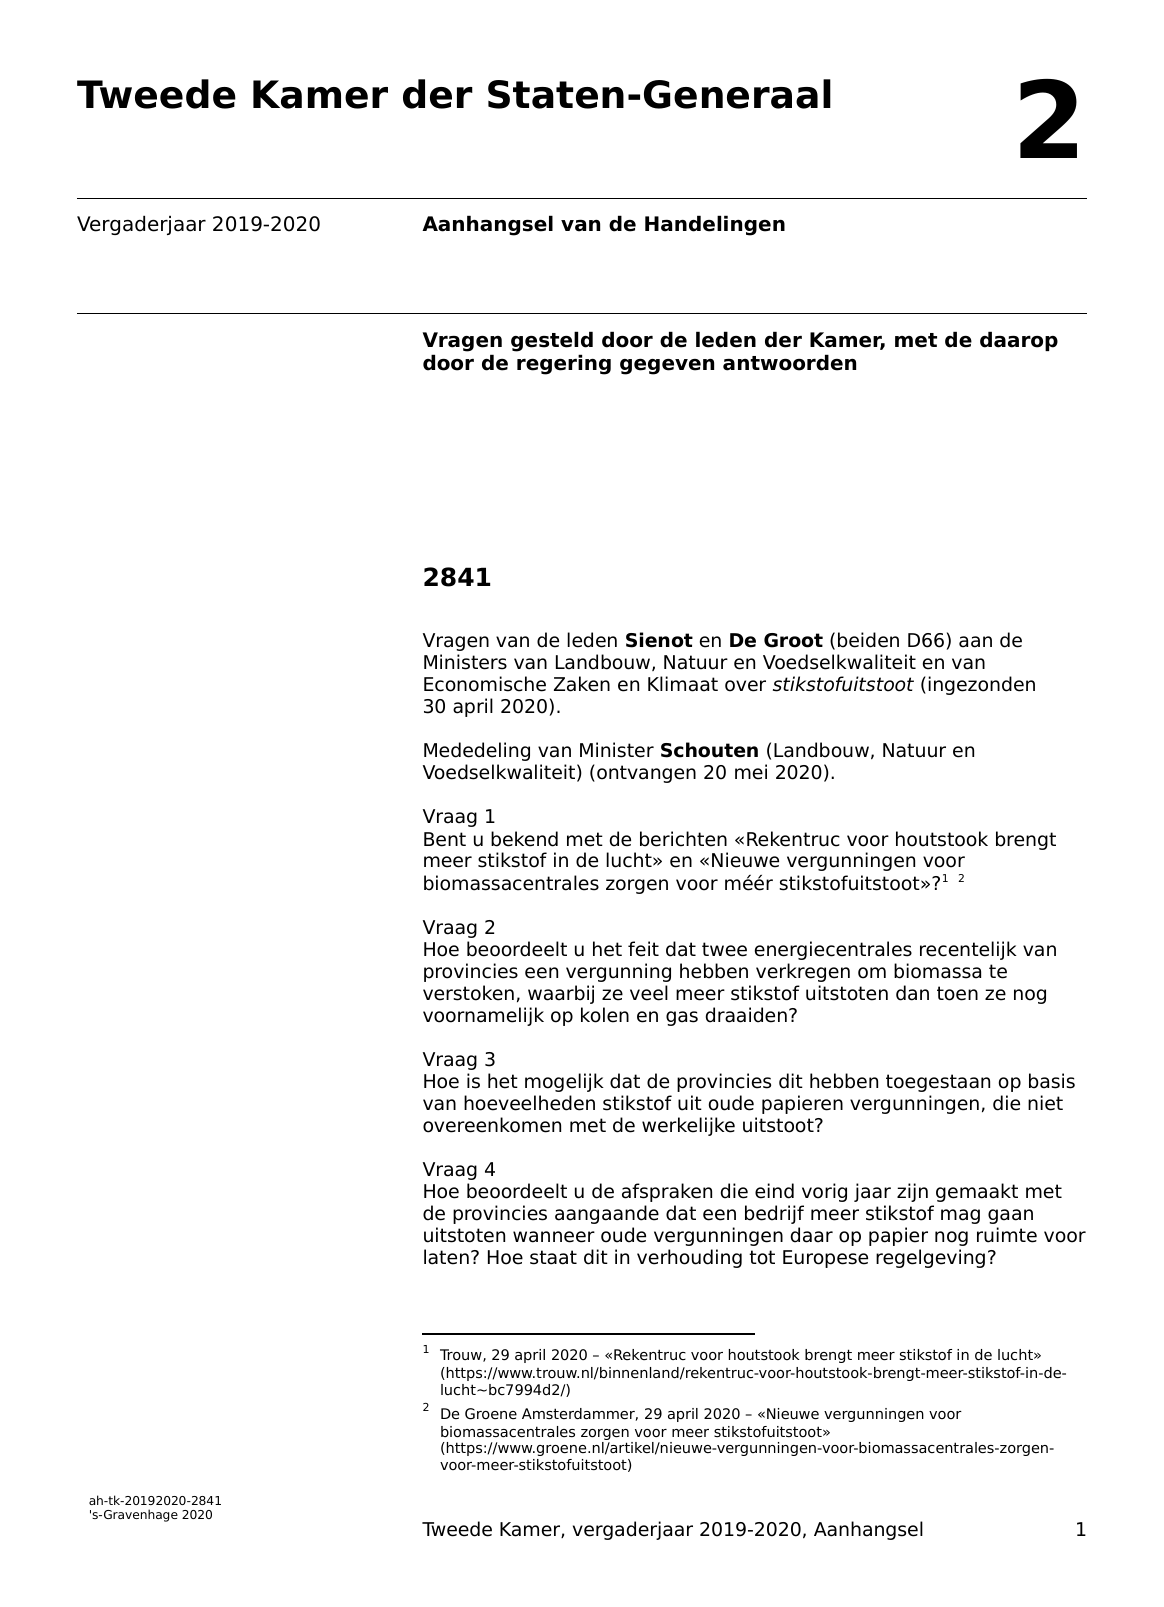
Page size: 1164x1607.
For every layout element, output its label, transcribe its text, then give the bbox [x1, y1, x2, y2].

text ah-tk-20192020-2841 [88, 1494, 323, 1508]
text Vraag 4 [422, 1159, 1087, 1181]
text De Groene Amsterdammer, 29 april 2020 – «Nieuwe vergunningen voor biomassacentrales zorgen voor meer stikstofuitstoot» (https://www.groene.nl/artikel/nieuwe-vergunningen-voor-biomassacentrales-zorgen-voor-meer-stikstofuitstoot) [422, 1402, 1087, 1474]
text Vraag 2 [422, 917, 1087, 938]
text Hoe beoordeelt u de afspraken die eind vorig jaar zijn gemaakt met de provincies aangaande dat een bedrijf meer stikstof mag gaan uitstoten wanneer oude vergunningen daar op papier nog ruimte voor laten? Hoe staat dit in verhouding tot Europese regelgeving? [422, 1181, 1087, 1269]
table_cell [77, 314, 422, 375]
text Vraag 3 [422, 1049, 1087, 1071]
text Trouw, 29 april 2020 – «Rekentruc voor houtstook brengt meer stikstof in de lucht» (https://www.trouw.nl/binnenland/rekentruc-voor-houtstook-brengt-meer-stikstof-in-de-lucht~bc7994d2/) [422, 1343, 1087, 1399]
text Hoe is het mogelijk dat de provincies dit hebben toegestaan op basis van hoeveelheden stikstof uit oude papieren vergunningen, die niet overeenkomen met de werkelijke uitstoot? [422, 1071, 1087, 1137]
text Hoe beoordeelt u het feit dat twee energiecentrales recentelijk van provincies een vergunning hebben verkregen om biomassa te verstoken, waarbij ze veel meer stikstof uitstoten dan toen ze nog voornamelijk op kolen en gas draaiden? [422, 938, 1087, 1026]
table_cell Vergaderjaar 2019-2020 [77, 199, 422, 313]
text 2841 [422, 563, 1087, 592]
table_header Tweede Kamer der Staten-Generaal [77, 59, 886, 198]
text Mededeling van Minister Schouten (Landbouw, Natuur en Voedselkwaliteit) (ontvangen 20 mei 2020). [422, 740, 1087, 784]
table_cell Aanhangsel van de Handelingen [422, 199, 1087, 313]
table_cell Vragen gesteld door de leden der Kamer, met de daarop door de regering gegeven antwoorden [422, 314, 1087, 375]
table_header 2 [886, 59, 1087, 198]
text Bent u bekend met de berichten «Rekentruc voor houtstook brengt meer stikstof in de lucht» en «Nieuwe vergunningen voor biomassacentrales zorgen voor méér stikstofuitstoot»? [422, 828, 1087, 894]
text 's-Gravenhage 2020 [88, 1508, 323, 1522]
text Vraag 1 [422, 806, 1087, 828]
text Vragen van de leden Sienot en De Groot (beiden D66) aan de Ministers van Landbouw, Natuur en Voedselkwaliteit en van Economische Zaken en Klimaat over stikstofuitstoot (ingezonden 30 april 2020). [422, 630, 1087, 718]
